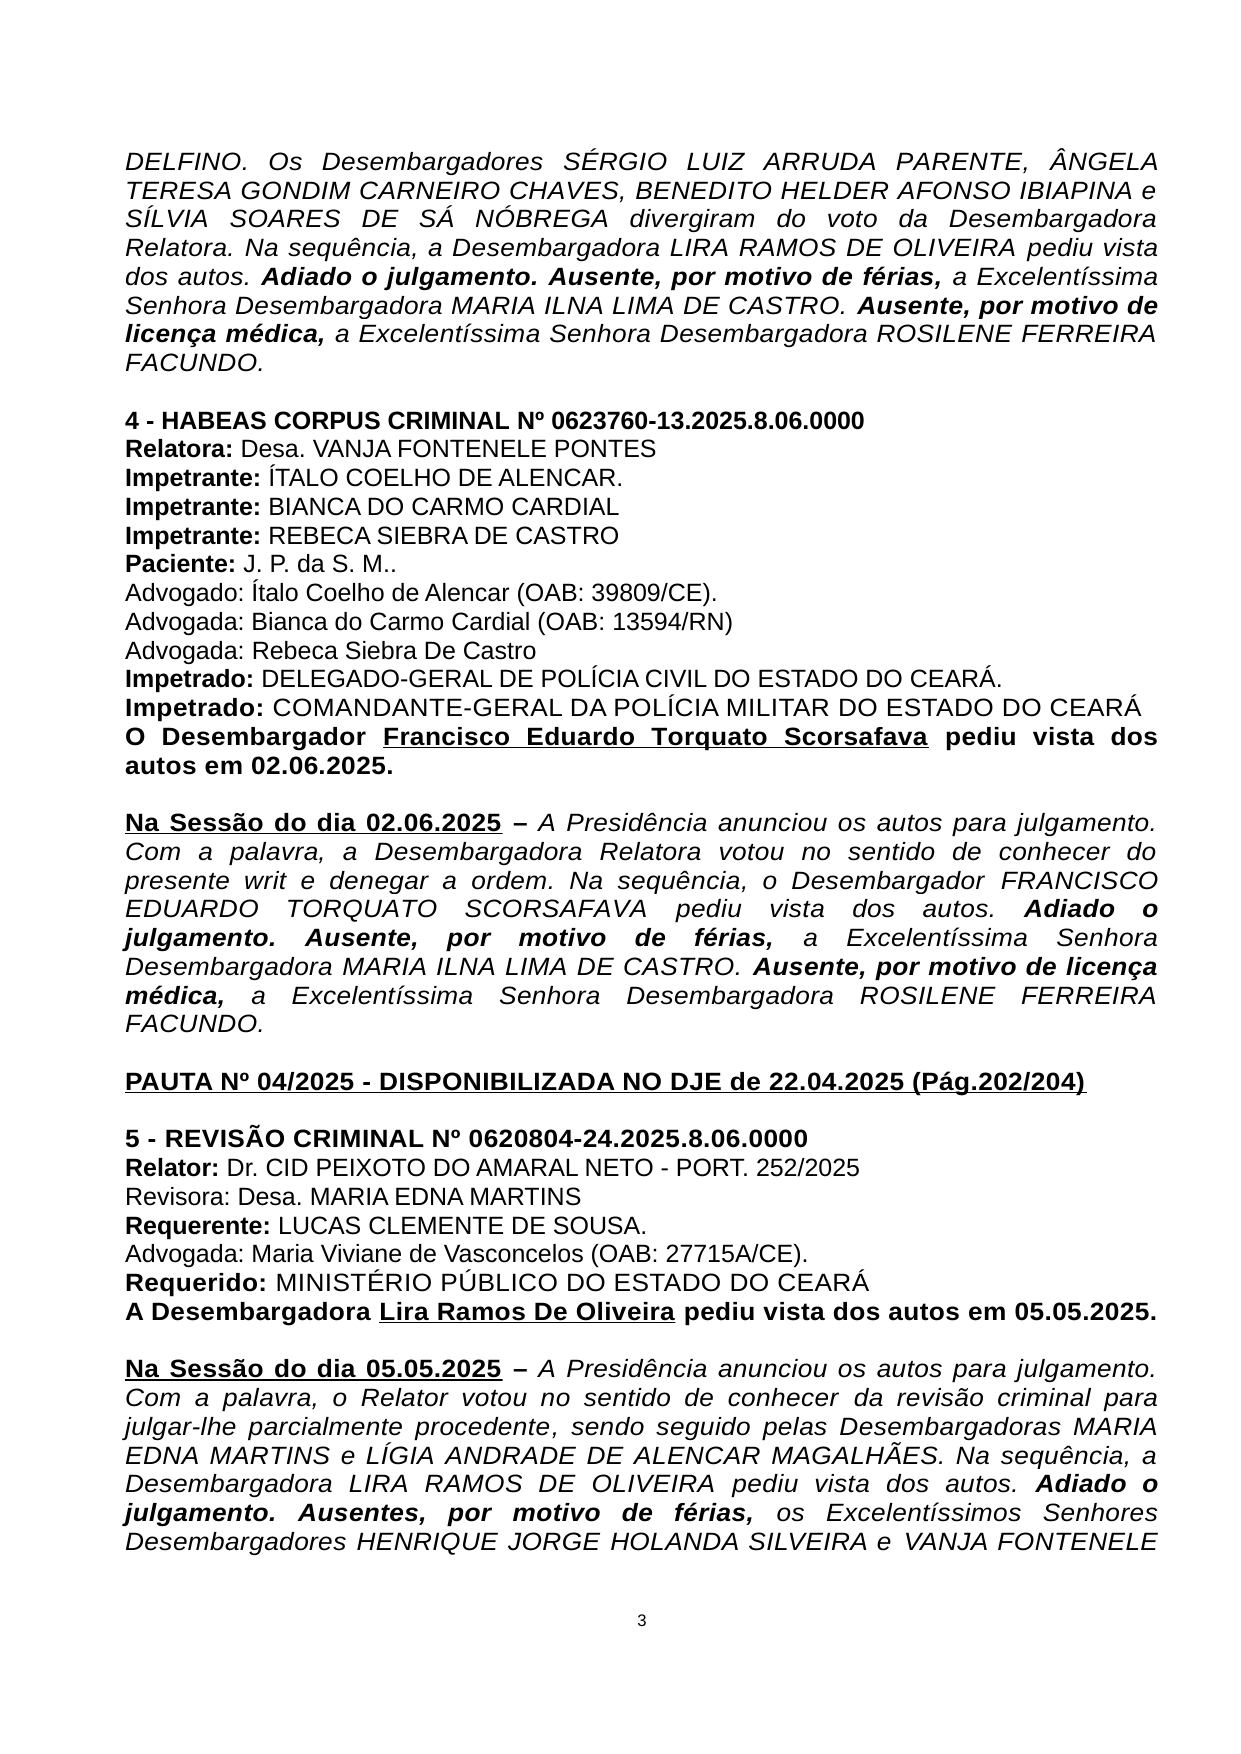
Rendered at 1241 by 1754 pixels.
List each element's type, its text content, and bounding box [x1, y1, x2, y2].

text 5 - REVISÃO CRIMINAL Nº 0620804-24.2025.8.06.0000 [125, 1124, 1158, 1153]
text Advogado: Ítalo Coelho de Alencar (OAB: 39809/CE). [125, 578, 1158, 607]
text Advogada: Rebeca Siebra De Castro [125, 636, 1158, 664]
text Impetrante: BIANCA DO CARMO CARDIAL [125, 492, 1158, 521]
text PAUTA Nº 04/2025 - DISPONIBILIZADA NO DJE de 22.04.2025 (Pág.202/204) [125, 1067, 1158, 1096]
text Requerente: LUCAS CLEMENTE DE SOUSA. [125, 1211, 1158, 1239]
text Relatora: Desa. VANJA FONTENELE PONTES [125, 434, 1158, 463]
text Revisora: Desa. MARIA EDNA MARTINS [125, 1182, 1158, 1211]
text Na Sessão do dia 05.05.2025 – A Presidência anunciou os autos para julgamento. Com a palavra, o Relator votou no sentido de conhecer da revisão criminal para julgar-lhe parcialmente procedente, sendo seguido pelas Desembargadoras MARIA EDNA MARTINS e LÍGIA ANDRADE DE ALENCAR MAGALHÃES. Na sequência, a Desembargadora LIRA RAMOS DE OLIVEIRA pediu vista dos autos. Adiado o julgamento. Ausentes, por motivo de férias, os Excelentíssimos Senhores Desembargadores HENRIQUE JORGE HOLANDA SILVEIRA e VANJA FONTENELE [125, 1354, 1158, 1556]
text Impetrado: COMANDANTE-GERAL DA POLÍCIA MILITAR DO ESTADO DO CEARÁ [125, 693, 1158, 722]
text DELFINO. Os Desembargadores SÉRGIO LUIZ ARRUDA PARENTE, ÂNGELA TERESA GONDIM CARNEIRO CHAVES, BENEDITO HELDER AFONSO IBIAPINA e SÍLVIA SOARES DE SÁ NÓBREGA divergiram do voto da Desembargadora Relatora. Na sequência, a Desembargadora LIRA RAMOS DE OLIVEIRA pediu vista dos autos. Adiado o julgamento. Ausente, por motivo de férias, a Excelentíssima Senhora Desembargadora MARIA ILNA LIMA DE CASTRO. Ausente, por motivo de licença médica, a Excelentíssima Senhora Desembargadora ROSILENE FERREIRA FACUNDO. [125, 147, 1158, 377]
text Na Sessão do dia 02.06.2025 – A Presidência anunciou os autos para julgamento. Com a palavra, a Desembargadora Relatora votou no sentido de conhecer do presente writ e denegar a ordem. Na sequência, o Desembargador FRANCISCO EDUARDO TORQUATO SCORSAFAVA pediu vista dos autos. Adiado o julgamento. Ausente, por motivo de férias, a Excelentíssima Senhora Desembargadora MARIA ILNA LIMA DE CASTRO. Ausente, por motivo de licença médica, a Excelentíssima Senhora Desembargadora ROSILENE FERREIRA FACUNDO. [125, 808, 1158, 1038]
text Requerido: MINISTÉRIO PÚBLICO DO ESTADO DO CEARÁ [125, 1268, 1158, 1297]
text Advogada: Bianca do Carmo Cardial (OAB: 13594/RN) [125, 607, 1158, 636]
text Impetrante: ÍTALO COELHO DE ALENCAR. [125, 463, 1158, 492]
text A Desembargadora Lira Ramos De Oliveira pediu vista dos autos em 05.05.2025. [125, 1297, 1158, 1326]
text Impetrante: REBECA SIEBRA DE CASTRO [125, 521, 1158, 549]
text Advogada: Maria Viviane de Vasconcelos (OAB: 27715A/CE). [125, 1239, 1158, 1268]
text Impetrado: DELEGADO-GERAL DE POLÍCIA CIVIL DO ESTADO DO CEARÁ. [125, 664, 1158, 693]
text O Desembargador Francisco Eduardo Torquato Scorsafava pediu vista dos autos em 02.06.2025. [125, 722, 1158, 779]
text Paciente: J. P. da S. M.. [125, 549, 1158, 578]
text 4 - HABEAS CORPUS CRIMINAL Nº 0623760-13.2025.8.06.0000 [125, 406, 1158, 434]
text Relator: Dr. CID PEIXOTO DO AMARAL NETO - PORT. 252/2025 [125, 1153, 1158, 1182]
